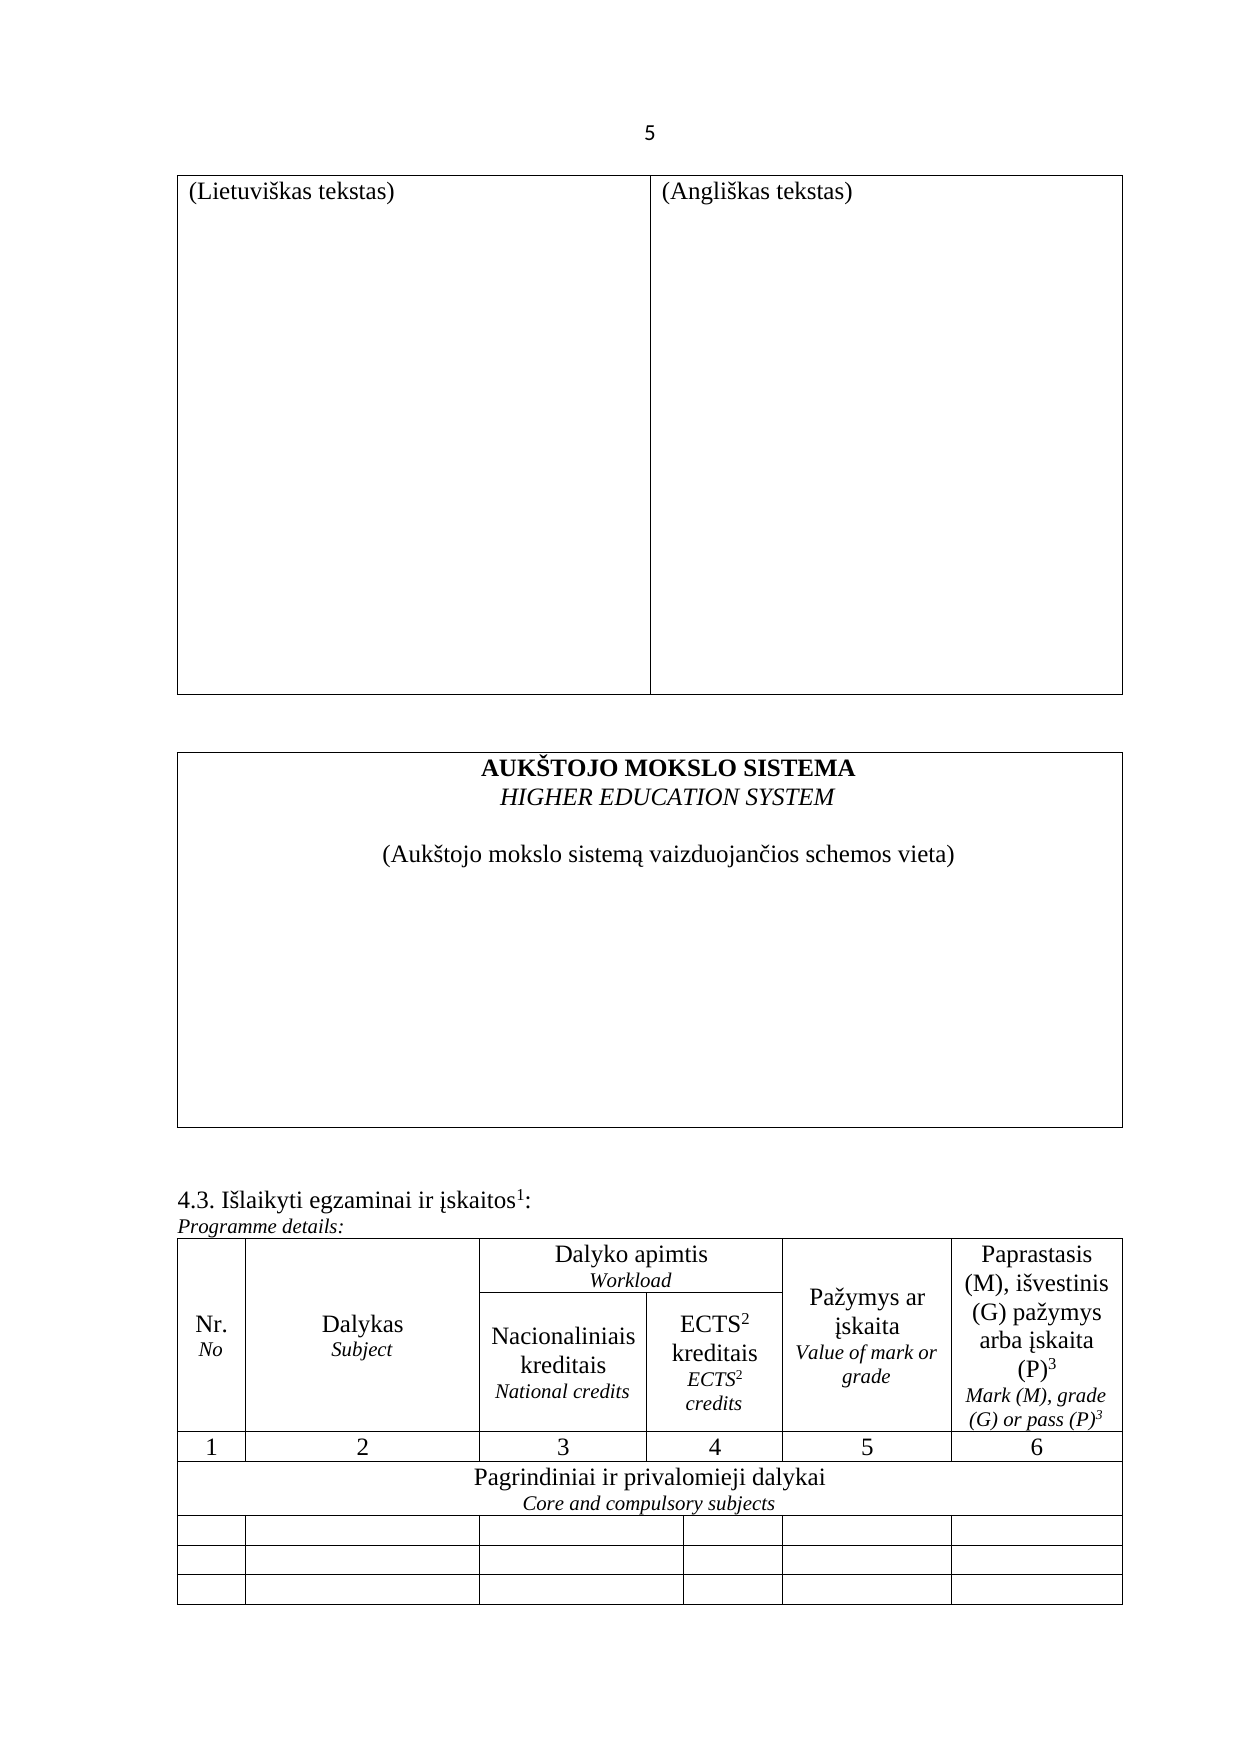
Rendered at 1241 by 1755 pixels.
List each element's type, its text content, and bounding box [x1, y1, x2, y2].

table_cell [246, 1516, 479, 1544]
table_header (Angliškas tekstas) [651, 176, 1122, 693]
table_cell 6 [952, 1432, 1122, 1461]
table_cell Pagrindiniai ir privalomieji dalykai Core and compulsory subjects [178, 1462, 1122, 1515]
table_header Paprastasis (M), išvestinis (G) pažymys arba įskaita (P)3 Mark (M), grade (G) or pass (P)3 [952, 1239, 1122, 1431]
table_cell 3 [480, 1432, 646, 1461]
table_cell Nacionaliniais kreditais National credits [480, 1293, 646, 1431]
table_cell [684, 1546, 782, 1574]
table_cell [952, 1546, 1122, 1574]
table_header Dalyko apimtis Workload [480, 1239, 782, 1292]
table_cell [783, 1516, 951, 1544]
table_cell [246, 1575, 479, 1604]
table_cell [178, 1516, 245, 1544]
table_cell ECTS2 kreditais ECTS2 credits [647, 1293, 782, 1431]
table_cell [783, 1575, 951, 1604]
table_header AUKŠTOJO MOKSLO SISTEMA HIGHER EDUCATION SYSTEM (Aukštojo mokslo sistemą vaizduojančios schemos vieta) [178, 753, 1122, 1127]
table_cell [480, 1575, 683, 1604]
table_cell 4 [647, 1432, 782, 1461]
text 4.3. Išlaikyti egzaminai ir įskaitos1: [177, 1185, 1122, 1214]
table_cell [246, 1546, 479, 1574]
table_cell [480, 1516, 683, 1544]
table_cell [783, 1546, 951, 1574]
table_cell 1 [178, 1432, 245, 1461]
table_cell [952, 1516, 1122, 1544]
table_cell [952, 1575, 1122, 1604]
table_header Dalykas Subject [246, 1239, 479, 1431]
table_cell [480, 1546, 683, 1574]
table_cell [178, 1575, 245, 1604]
table_header Nr. No [178, 1239, 245, 1431]
table_cell 2 [246, 1432, 479, 1461]
text Programme details: [177, 1214, 1122, 1238]
table_cell [684, 1575, 782, 1604]
table_header (Lietuviškas tekstas) [178, 176, 650, 693]
table_cell 5 [783, 1432, 951, 1461]
table_cell [684, 1516, 782, 1544]
table_cell [178, 1546, 245, 1574]
table_header Pažymys ar įskaita Value of mark or grade [783, 1239, 951, 1431]
